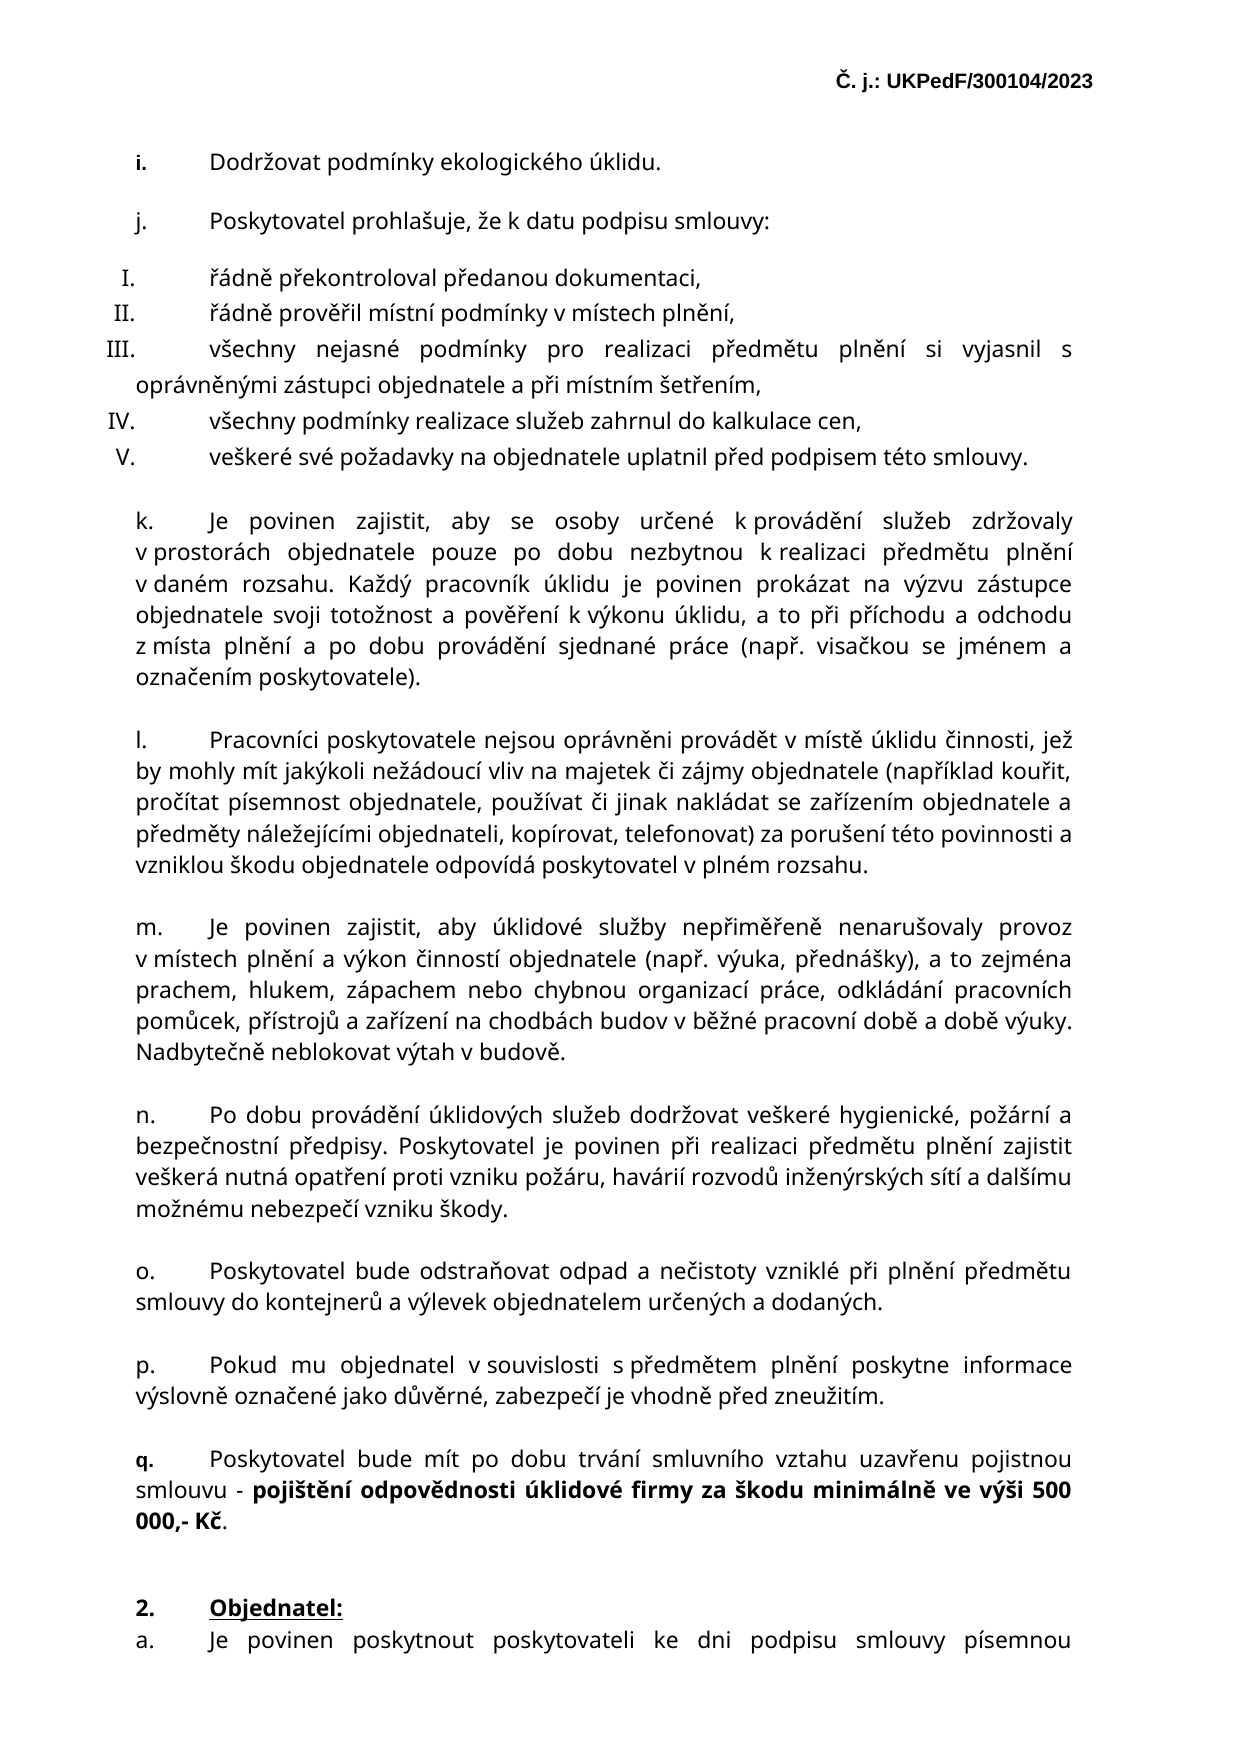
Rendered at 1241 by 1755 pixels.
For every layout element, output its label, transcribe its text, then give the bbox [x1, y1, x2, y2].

list Pracovníci poskytovatele nejsou oprávněni provádět v místě úklidu činnosti, jež by mohly mít jakýkoli nežádoucí vliv na majetek či zájmy objednatele (například kouřit, pročítat písemnost objednatele, používat či jinak nakládat se zařízením objednatele a předměty náležejícími objednateli, kopírovat, telefonovat) za porušení této povinnosti a vzniklou škodu objednatele odpovídá poskytovatel v plném rozsahu. [135, 724, 1073, 880]
list Je povinen poskytnout poskytovateli ke dni podpisu smlouvy písemnou [135, 1624, 1073, 1655]
list Objednatel: [135, 1592, 1073, 1624]
list Je povinen zajistit, aby úklidové služby nepřiměřeně nenarušovaly provoz v místech plnění a výkon činností objednatele (např. výuka, přednášky), a to zejména prachem, hlukem, zápachem nebo chybnou organizací práce, odkládání pracovních pomůcek, přístrojů a zařízení na chodbách budov v běžné pracovní době a době výuky. Nadbytečně neblokovat výtah v budově. [135, 911, 1073, 1068]
list veškeré své požadavky na objednatele uplatnil před podpisem této smlouvy. [135, 441, 1073, 472]
list Pokud mu objednatel v souvislosti s předmětem plnění poskytne informace výslovně označené jako důvěrné, zabezpečí je vhodně před zneužitím. [135, 1349, 1073, 1411]
list Poskytovatel bude odstraňovat odpad a nečistoty vzniklé při plnění předmětu smlouvy do kontejnerů a výlevek objednatelem určených a dodaných. [135, 1255, 1073, 1318]
list Po dobu provádění úklidových služeb dodržovat veškeré hygienické, požární a bezpečnostní předpisy. Poskytovatel je povinen při realizaci předmětu plnění zajistit veškerá nutná opatření proti vzniku požáru, havárií rozvodů inženýrských sítí a dalšímu možnému nebezpečí vzniku škody. [135, 1099, 1073, 1224]
list řádně prověřil místní podmínky v místech plnění, [135, 297, 1073, 329]
list řádně překontroloval předanou dokumentaci, [135, 261, 1073, 293]
list Poskytovatel prohlašuje, že k datu podpisu smlouvy: [135, 205, 1073, 236]
list Je povinen zajistit, aby se osoby určené k provádění služeb zdržovaly v prostorách objednatele pouze po dobu nezbytnou k realizaci předmětu plnění v daném rozsahu. Každý pracovník úklidu je povinen prokázat na výzvu zástupce objednatele svoji totožnost a pověření k výkonu úklidu, a to při příchodu a odchodu z místa plnění a po dobu provádění sjednané práce (např. visačkou se jménem a označením poskytovatele). [135, 505, 1073, 693]
list Dodržovat podmínky ekologického úklidu. [135, 146, 1073, 177]
list Poskytovatel bude mít po dobu trvání smluvního vztahu uzavřenu pojistnou smlouvu - pojištění odpovědnosti úklidové firmy za škodu minimálně ve výši 500 000,- Kč. [135, 1443, 1073, 1536]
list všechny nejasné podmínky pro realizaci předmětu plnění si vyjasnil s oprávněnými zástupci objednatele a při místním šetřením, [135, 333, 1073, 401]
list všechny podmínky realizace služeb zahrnul do kalkulace cen, [135, 405, 1073, 436]
